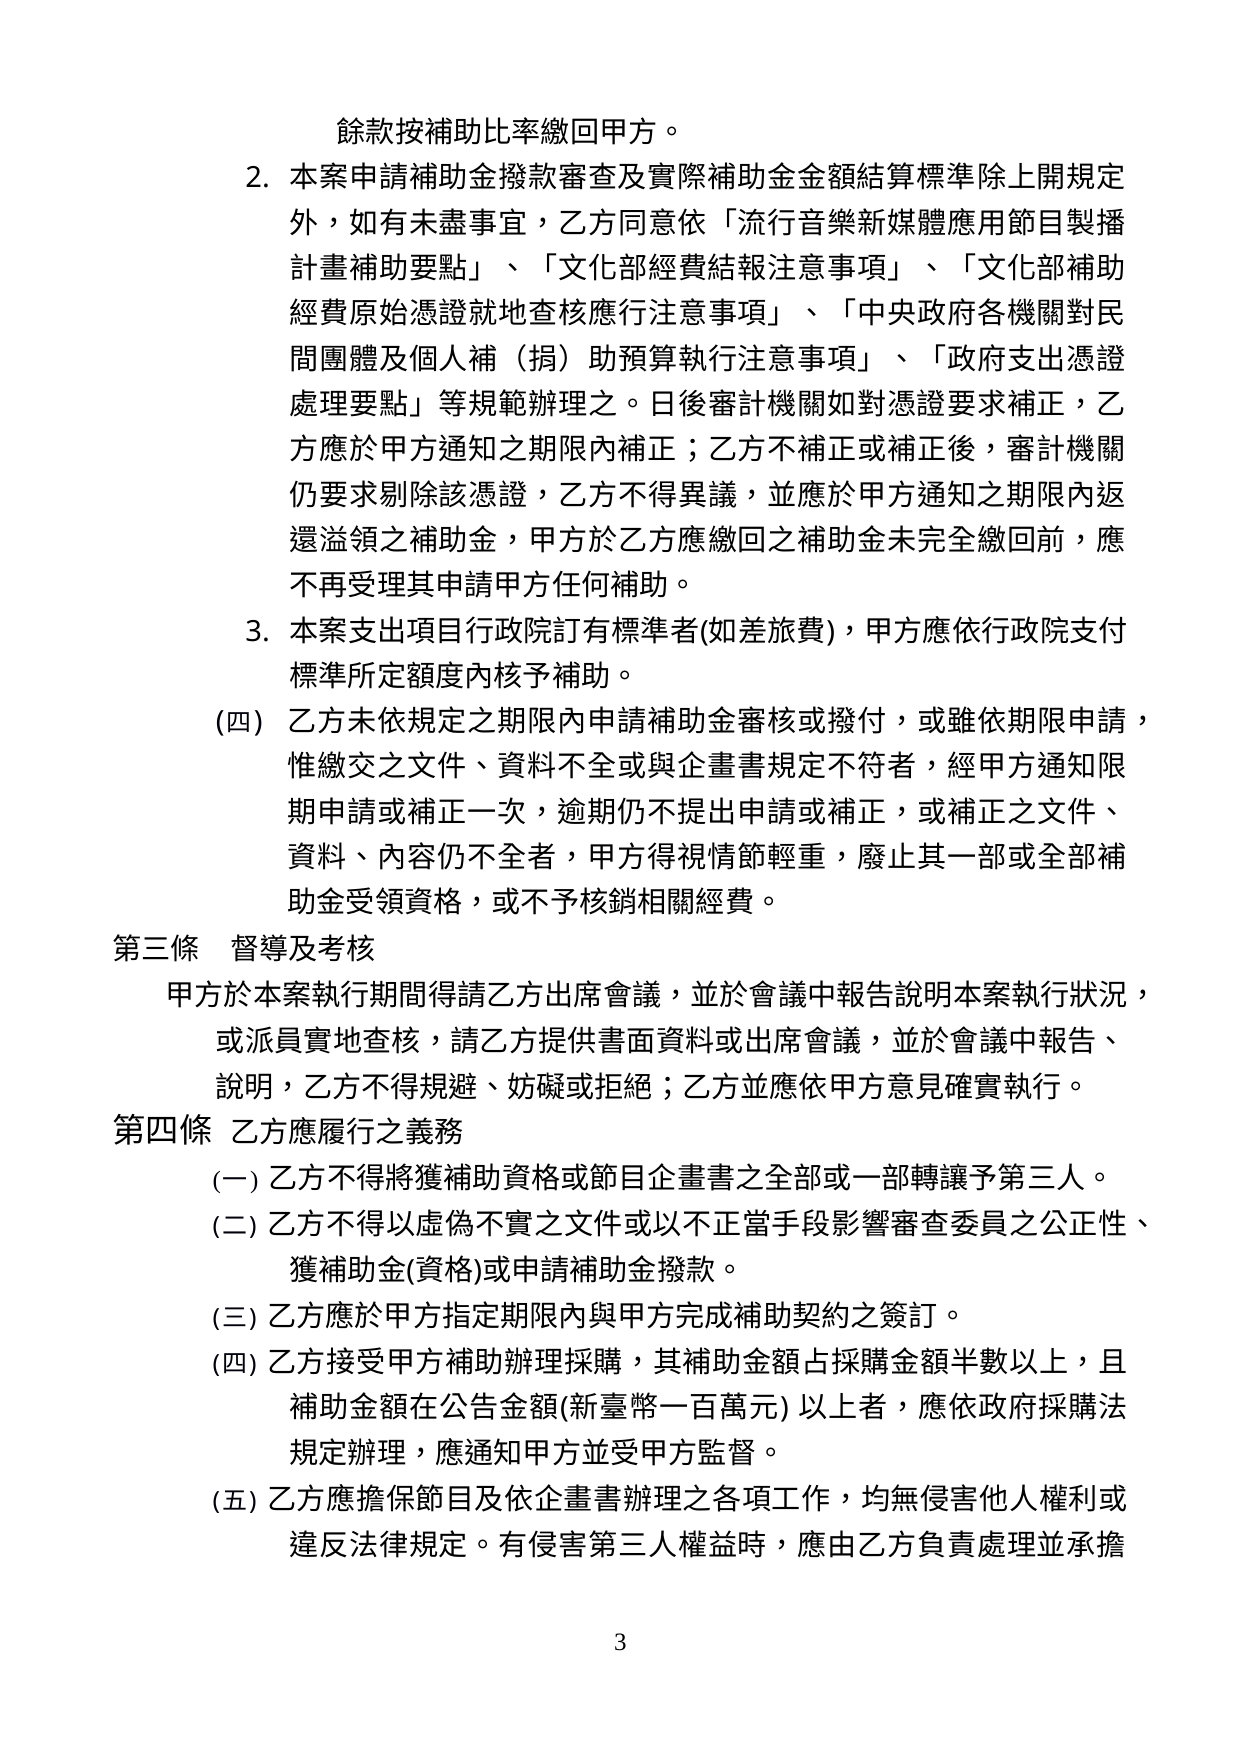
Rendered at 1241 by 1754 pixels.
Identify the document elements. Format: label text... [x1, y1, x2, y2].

list 乙方不得以虛偽不實之文件或以不正當手段影響審查委員之公正性、獲補助金(資格)或申請補助金撥款。 [212, 1198, 1128, 1289]
list 乙方未依規定之期限內申請補助金審核或撥付，或雖依期限申請，惟繳交之文件、資料不全或與企畫書規定不符者，經甲方通知限期申請或補正一次，逾期仍不提出申請或補正，或補正之文件、資料、內容仍不全者，甲方得視情節輕重，廢止其一部或全部補助金受領資格，或不予核銷相關經費。 [216, 696, 1128, 923]
list 本案申請補助金撥款審查及實際補助金金額結算標準除上開規定外，如有未盡事宜，乙方同意依「流行音樂新媒體應用節目製播計畫補助要點」、「文化部經費結報注意事項」、「文化部補助經費原始憑證就地查核應行注意事項」、「中央政府各機關對民間團體及個人補（捐）助預算執行注意事項」、「政府支出憑證處理要點」等規範辦理之。日後審計機關如對憑證要求補正，乙方應於甲方通知之期限內補正；乙方不補正或補正後，審計機關仍要求剔除該憑證，乙方不得異議，並應於甲方通知之期限內返還溢領之補助金，甲方於乙方應繳回之補助金未完全繳回前，應不再受理其申請甲方任何補助。 [245, 152, 1128, 606]
text 甲方於本案執行期間得請乙方出席會議，並於會議中報告說明本案執行狀況，或派員實地查核，請乙方提供書面資料或出席會議，並於會議中報告、說明，乙方不得規避、妨礙或拒絕；乙方並應依甲方意見確實執行。 [112, 969, 1128, 1106]
list 乙方應於甲方指定期限內與甲方完成補助契約之簽訂。 [212, 1289, 1128, 1335]
list 乙方接受甲方補助辦理採購，其補助金額占採購金額半數以上，且補助金額在公告金額(新臺幣一百萬元) 以上者，應依政府採購法規定辦理，應通知甲方並受甲方監督。 [212, 1335, 1128, 1473]
list 乙方應擔保節目及依企畫書辦理之各項工作，均無侵害他人權利或違反法律規定。有侵害第三人權益時，應由乙方負責處理並承擔 [212, 1473, 1128, 1564]
list 餘款按補助比率繳回甲方。 [286, 107, 1128, 152]
list 本案支出項目行政院訂有標準者(如差旅費)，甲方應依行政院支付標準所定額度內核予補助。 [245, 606, 1128, 696]
list 督導及考核 [112, 923, 1128, 969]
list 乙方不得將獲補助資格或節目企畫書之全部或一部轉讓予第三人。 [212, 1152, 1128, 1198]
list 乙方應履行之義務 [112, 1106, 1128, 1152]
